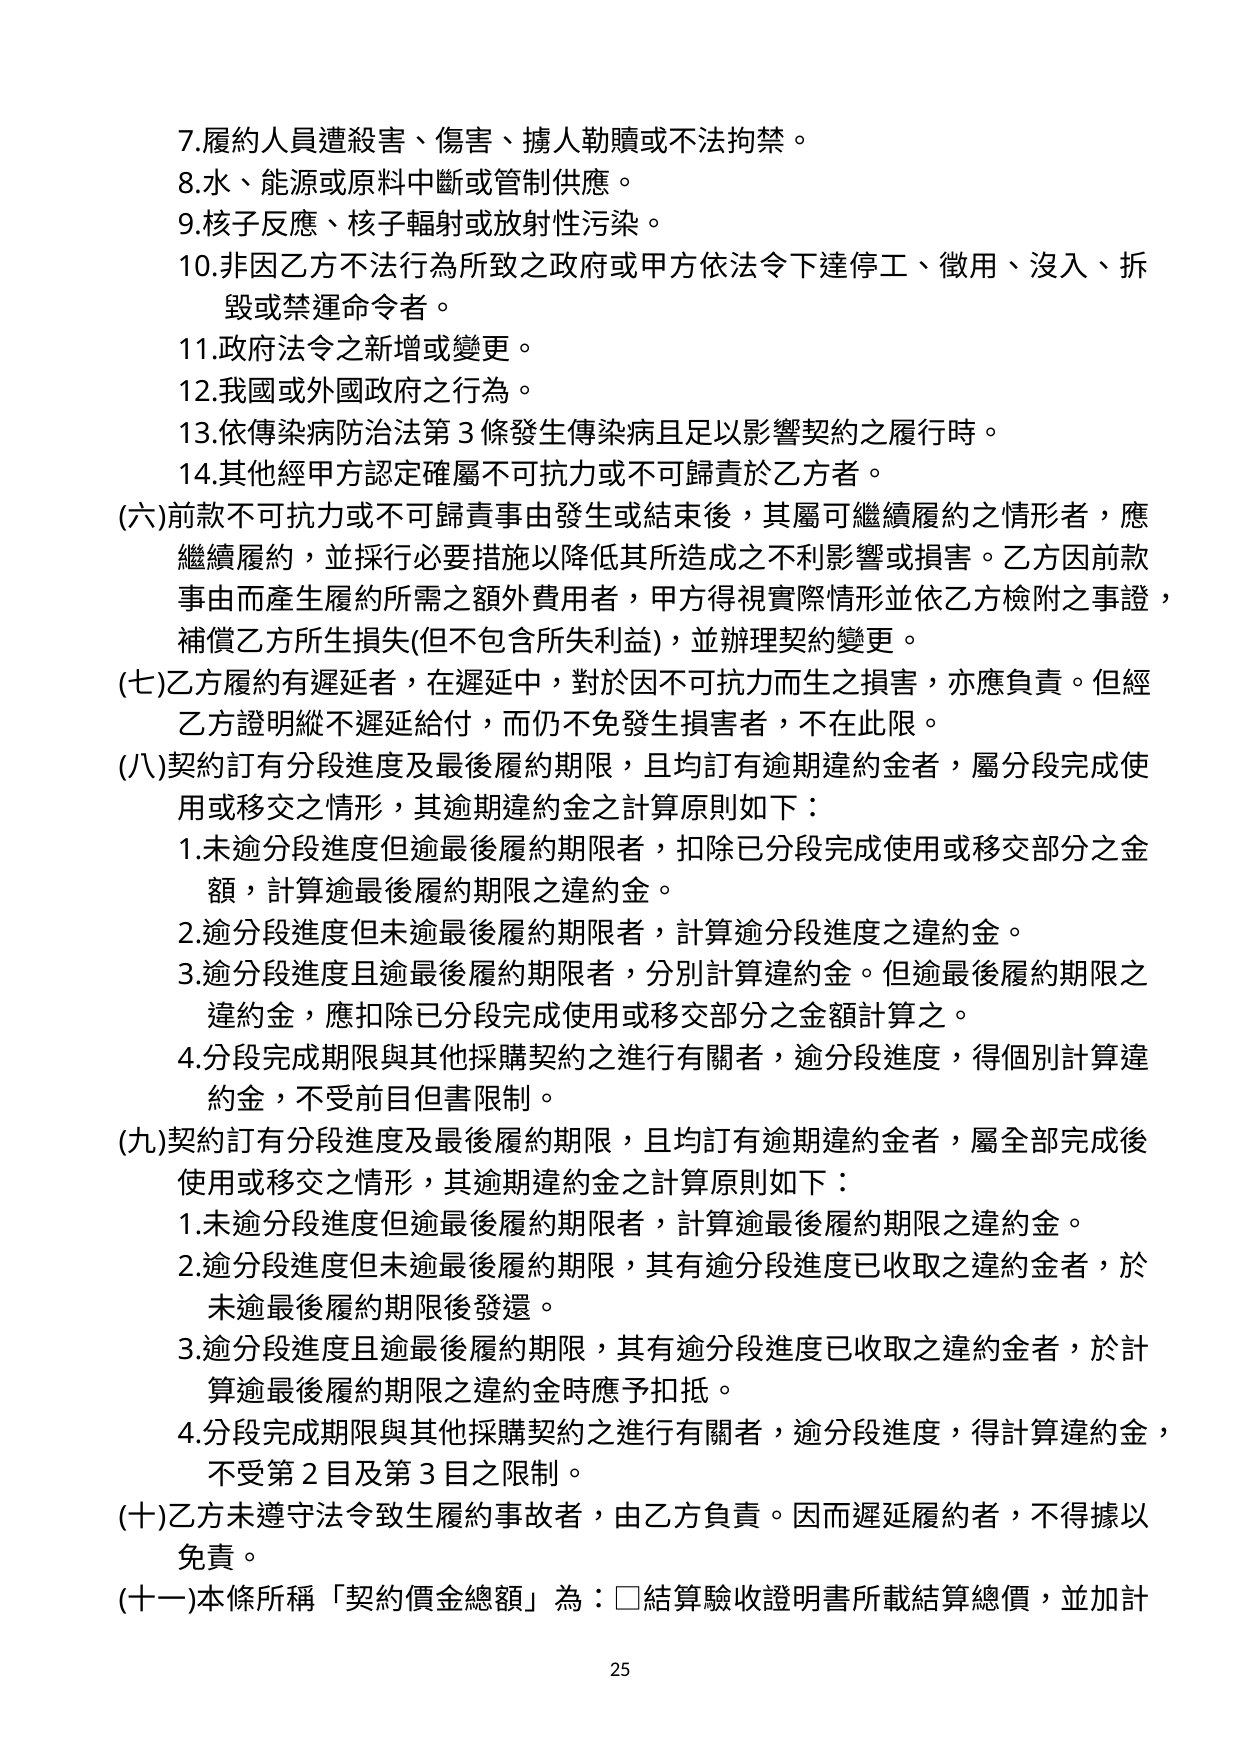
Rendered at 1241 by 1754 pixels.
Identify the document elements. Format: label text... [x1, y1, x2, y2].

text 4.分段完成期限與其他採購契約之進行有關者，逾分段進度，得計算違約金，不受第2目及第3目之限制。 [177, 1410, 1149, 1493]
text 2.逾分段進度但未逾最後履約期限者，計算逾分段進度之違約金。 [177, 910, 1149, 951]
text 14.其他經甲方認定確屬不可抗力或不可歸責於乙方者。 [177, 451, 1149, 493]
text 2.逾分段進度但未逾最後履約期限，其有逾分段進度已收取之違約金者，於未逾最後履約期限後發還。 [177, 1243, 1149, 1326]
text 4.分段完成期限與其他採購契約之進行有關者，逾分段進度，得個別計算違約金，不受前目但書限制。 [177, 1035, 1149, 1118]
text 8.水、能源或原料中斷或管制供應。 [177, 160, 1149, 201]
text 3.逾分段進度且逾最後履約期限者，分別計算違約金。但逾最後履約期限之違約金，應扣除已分段完成使用或移交部分之金額計算之。 [177, 951, 1149, 1035]
text (八)契約訂有分段進度及最後履約期限，且均訂有逾期違約金者，屬分段完成使用或移交之情形，其逾期違約金之計算原則如下： [118, 743, 1152, 826]
text 1.未逾分段進度但逾最後履約期限者，扣除已分段完成使用或移交部分之金額，計算逾最後履約期限之違約金。 [177, 826, 1149, 910]
text 9.核子反應、核子輻射或放射性污染。 [177, 201, 1149, 243]
text (十)乙方未遵守法令致生履約事故者，由乙方負責。因而遲延履約者，不得據以免責。 [118, 1493, 1152, 1576]
text (十一)本條所稱「契約價金總額」為：□結算驗收證明書所載結算總價，並加計 [118, 1576, 1152, 1618]
text 3.逾分段進度且逾最後履約期限，其有逾分段進度已收取之違約金者，於計算逾最後履約期限之違約金時應予扣抵。 [177, 1326, 1149, 1410]
text 13.依傳染病防治法第3條發生傳染病且足以影響契約之履行時。 [177, 410, 1149, 451]
text (六)前款不可抗力或不可歸責事由發生或結束後，其屬可繼續履約之情形者，應繼續履約，並採行必要措施以降低其所造成之不利影響或損害。乙方因前款事由而產生履約所需之額外費用者，甲方得視實際情形並依乙方檢附之事證，補償乙方所生損失(但不包含所失利益)，並辦理契約變更。 [118, 493, 1152, 660]
text 12.我國或外國政府之行為。 [177, 368, 1149, 410]
text 11.政府法令之新增或變更。 [177, 326, 1149, 368]
text (九)契約訂有分段進度及最後履約期限，且均訂有逾期違約金者，屬全部完成後使用或移交之情形，其逾期違約金之計算原則如下： [118, 1118, 1152, 1201]
text (七)乙方履約有遲延者，在遲延中，對於因不可抗力而生之損害，亦應負責。但經乙方證明縱不遲延給付，而仍不免發生損害者，不在此限。 [118, 660, 1152, 743]
text 1.未逾分段進度但逾最後履約期限者，計算逾最後履約期限之違約金。 [177, 1201, 1149, 1243]
text 10.非因乙方不法行為所致之政府或甲方依法令下達停工、徵用、沒入、拆毀或禁運命令者。 [177, 243, 1149, 326]
text 7.履約人員遭殺害、傷害、擄人勒贖或不法拘禁。 [177, 118, 1149, 160]
